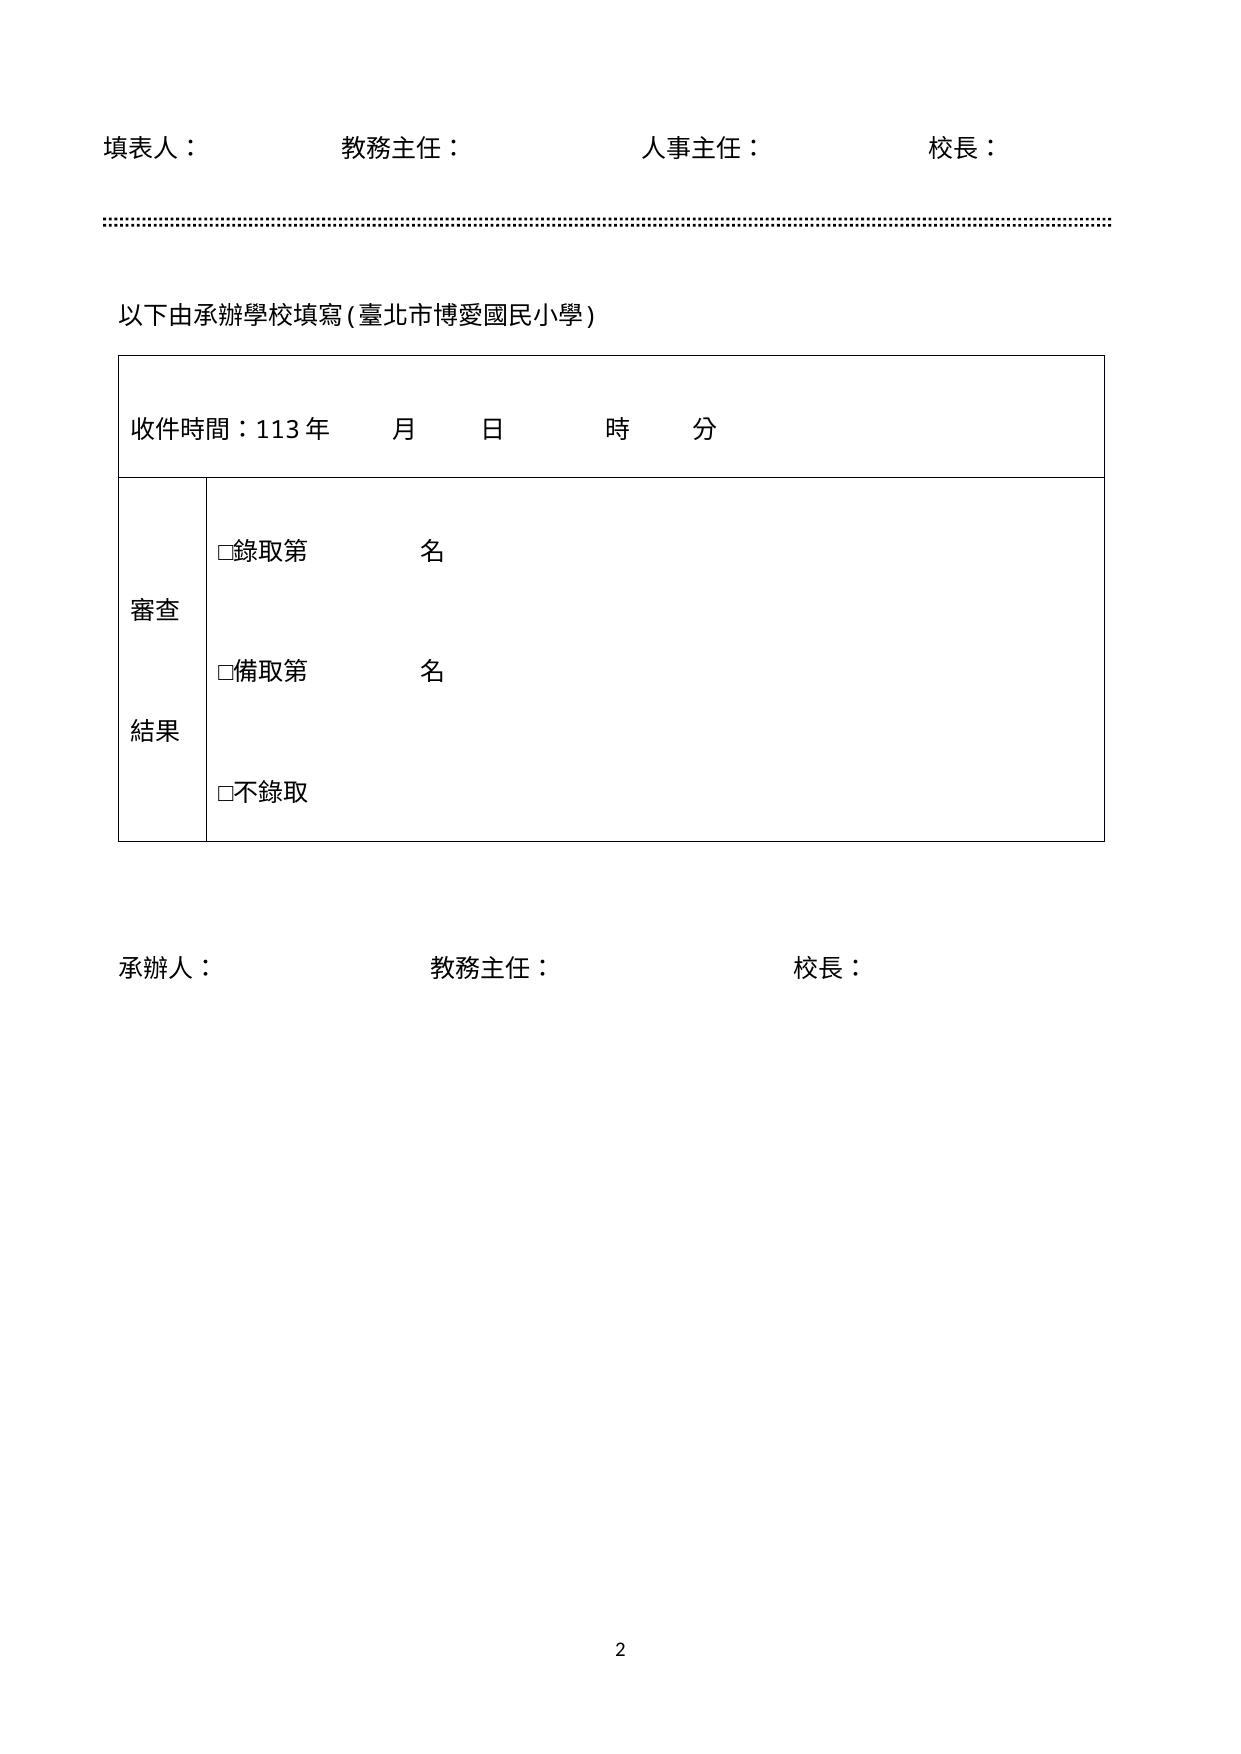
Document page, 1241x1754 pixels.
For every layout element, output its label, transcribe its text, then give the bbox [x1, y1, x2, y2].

text 填表人： 教務主任： 人事主任： 校長： [103, 105, 1122, 168]
text 以下由承辦學校填寫(臺北市博愛國民小學) [118, 272, 1122, 334]
table_cell 審查 結果 [119, 478, 206, 841]
table_header 收件時間：113年 月 日 時 分 [119, 356, 1104, 477]
table_cell □錄取第 名 □備取第 名 □不錄取 [207, 478, 1104, 841]
text 承辦人： 教務主任： 校長： [118, 925, 1122, 988]
